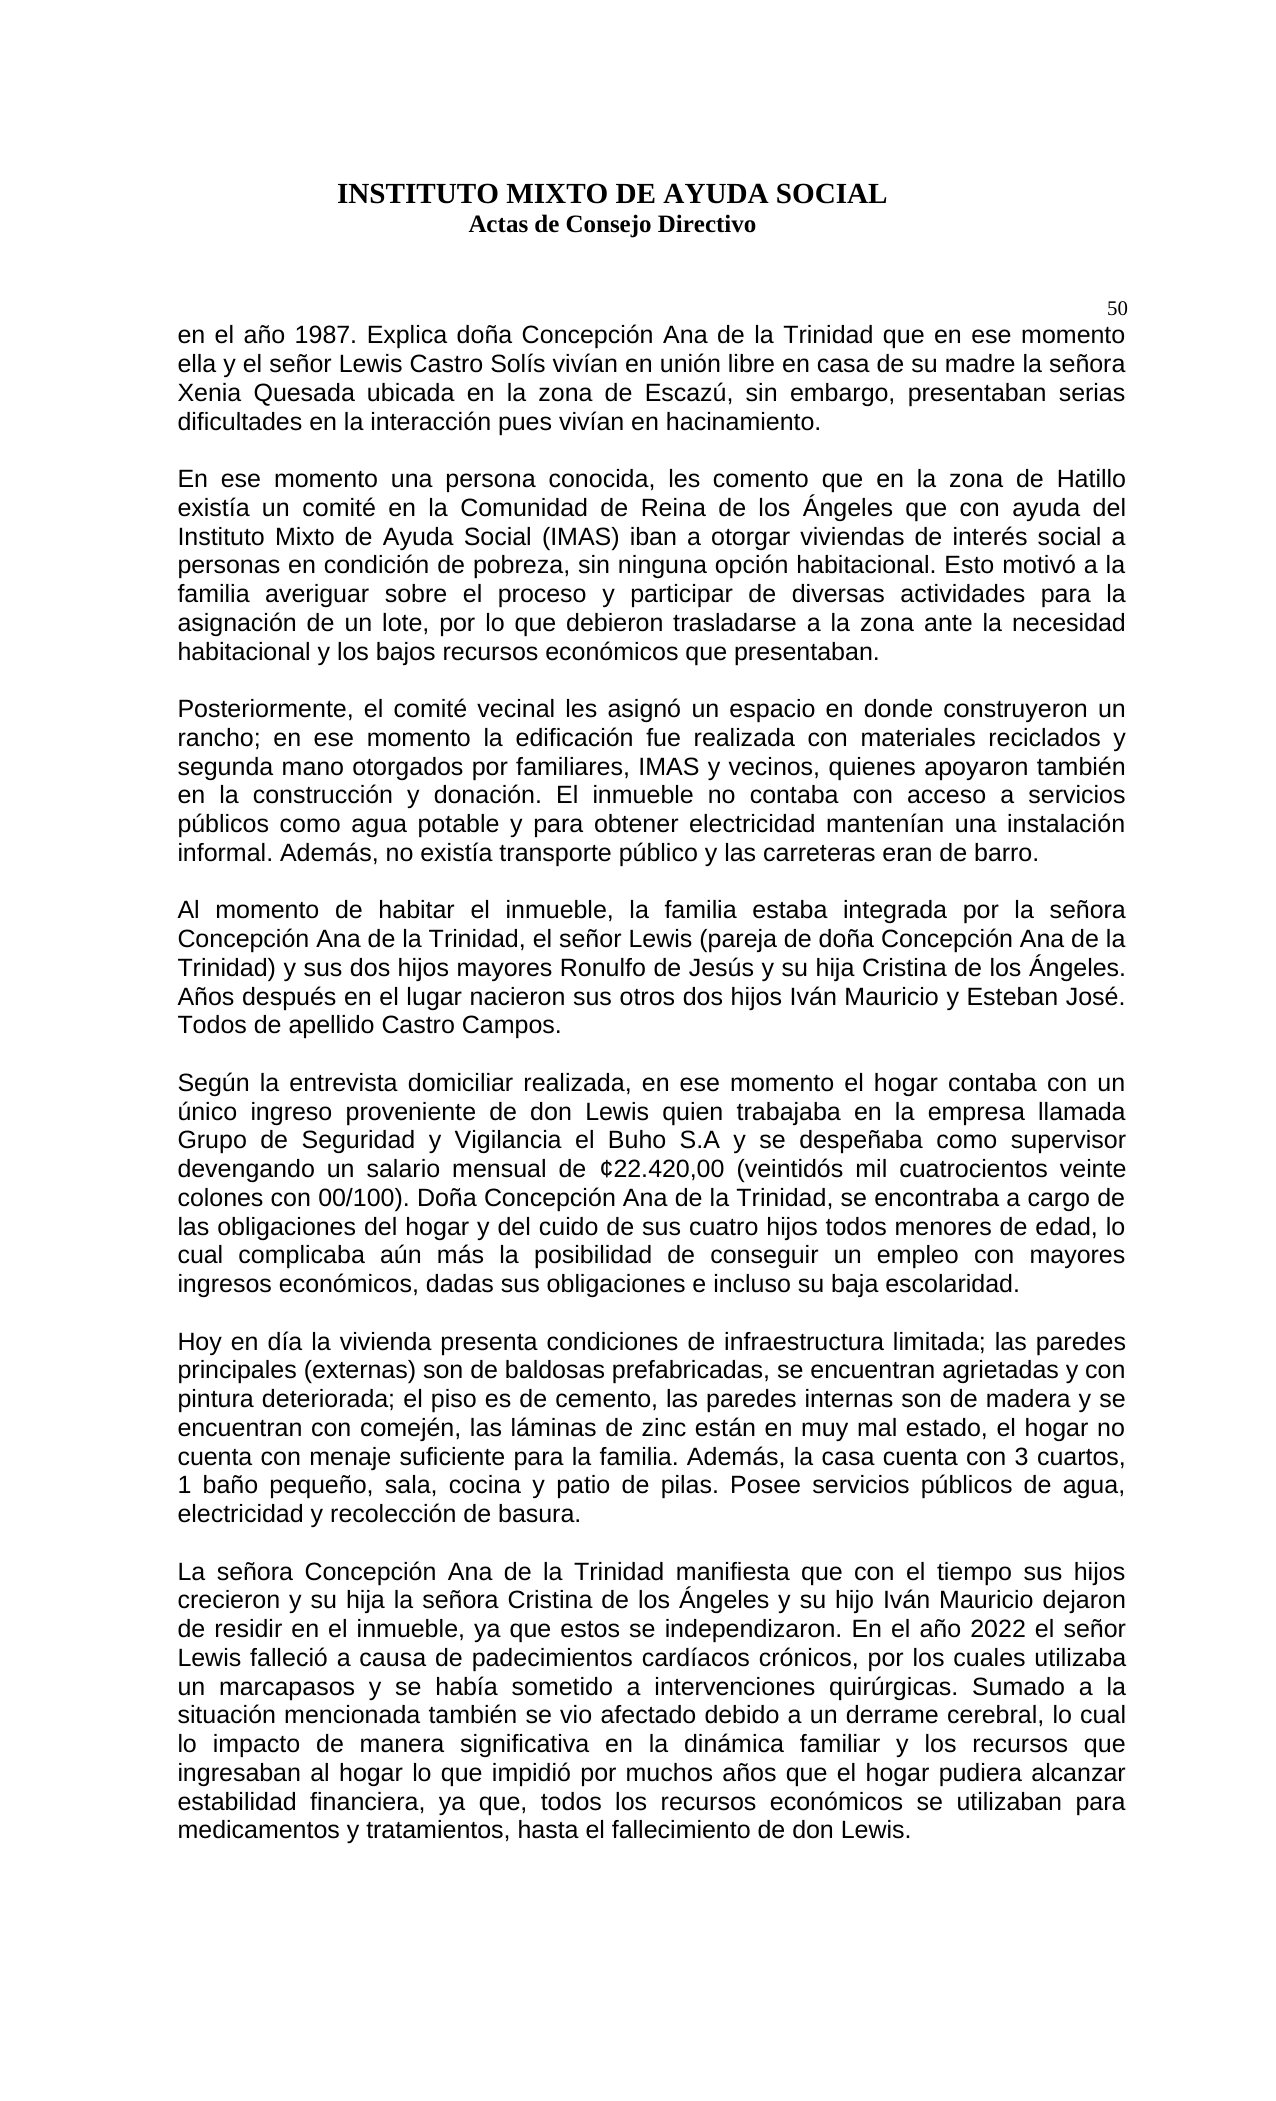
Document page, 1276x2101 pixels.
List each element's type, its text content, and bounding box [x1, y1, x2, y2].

text Según la entrevista domiciliar realizada, en ese momento el hogar contaba con un único ingreso proveniente de don Lewis quien trabajaba en la empresa llamada Grupo de Seguridad y Vigilancia el Buho S.A y se despeñaba como supervisor devengando un salario mensual de ¢22.420,00 (veintidós mil cuatrocientos veinte colones con 00/100). Doña Concepción Ana de la Trinidad, se encontraba a cargo de las obligaciones del hogar y del cuido de sus cuatro hijos todos menores de edad, lo cual complicaba aún más la posibilidad de conseguir un empleo con mayores ingresos económicos, dadas sus obligaciones e incluso su baja escolaridad. [177, 1068, 1127, 1298]
text Al momento de habitar el inmueble, la familia estaba integrada por la señora Concepción Ana de la Trinidad, el señor Lewis (pareja de doña Concepción Ana de la Trinidad) y sus dos hijos mayores Ronulfo de Jesús y su hija Cristina de los Ángeles. Años después en el lugar nacieron sus otros dos hijos Iván Mauricio y Esteban José. Todos de apellido Castro Campos. [177, 895, 1127, 1039]
text En ese momento una persona conocida, les comento que en la zona de Hatillo existía un comité en la Comunidad de Reina de los Ángeles que con ayuda del Instituto Mixto de Ayuda Social (IMAS) iban a otorgar viviendas de interés social a personas en condición de pobreza, sin ninguna opción habitacional. Esto motivó a la familia averiguar sobre el proceso y participar de diversas actividades para la asignación de un lote, por lo que debieron trasladarse a la zona ante la necesidad habitacional y los bajos recursos económicos que presentaban. [177, 464, 1127, 665]
text La señora Concepción Ana de la Trinidad manifiesta que con el tiempo sus hijos crecieron y su hija la señora Cristina de los Ángeles y su hijo Iván Mauricio dejaron de residir en el inmueble, ya que estos se independizaron. En el año 2022 el señor Lewis falleció a causa de padecimientos cardíacos crónicos, por los cuales utilizaba un marcapasos y se había sometido a intervenciones quirúrgicas. Sumado a la situación mencionada también se vio afectado debido a un derrame cerebral, lo cual lo impacto de manera significativa en la dinámica familiar y los recursos que ingresaban al hogar lo que impidió por muchos años que el hogar pudiera alcanzar estabilidad financiera, ya que, todos los recursos económicos se utilizaban para medicamentos y tratamientos, hasta el fallecimiento de don Lewis. [177, 1557, 1127, 1844]
text Posteriormente, el comité vecinal les asignó un espacio en donde construyeron un rancho; en ese momento la edificación fue realizada con materiales reciclados y segunda mano otorgados por familiares, IMAS y vecinos, quienes apoyaron también en la construcción y donación. El inmueble no contaba con acceso a servicios públicos como agua potable y para obtener electricidad mantenían una instalación informal. Además, no existía transporte público y las carreteras eran de barro. [177, 694, 1127, 867]
text Hoy en día la vivienda presenta condiciones de infraestructura limitada; las paredes principales (externas) son de baldosas prefabricadas, se encuentran agrietadas y con pintura deteriorada; el piso es de cemento, las paredes internas son de madera y se encuentran con comején, las láminas de zinc están en muy mal estado, el hogar no cuenta con menaje suficiente para la familia. Además, la casa cuenta con 3 cuartos, 1 baño pequeño, sala, cocina y patio de pilas. Posee servicios públicos de agua, electricidad y recolección de basura. [177, 1327, 1127, 1528]
list en el año 1987. Explica doña Concepción Ana de la Trinidad que en ese momento ella y el señor Lewis Castro Solís vivían en unión libre en casa de su madre la señora Xenia Quesada ubicada en la zona de Escazú, sin embargo, presentaban serias dificultades en la interacción pues vivían en hacinamiento. [148, 320, 1127, 435]
